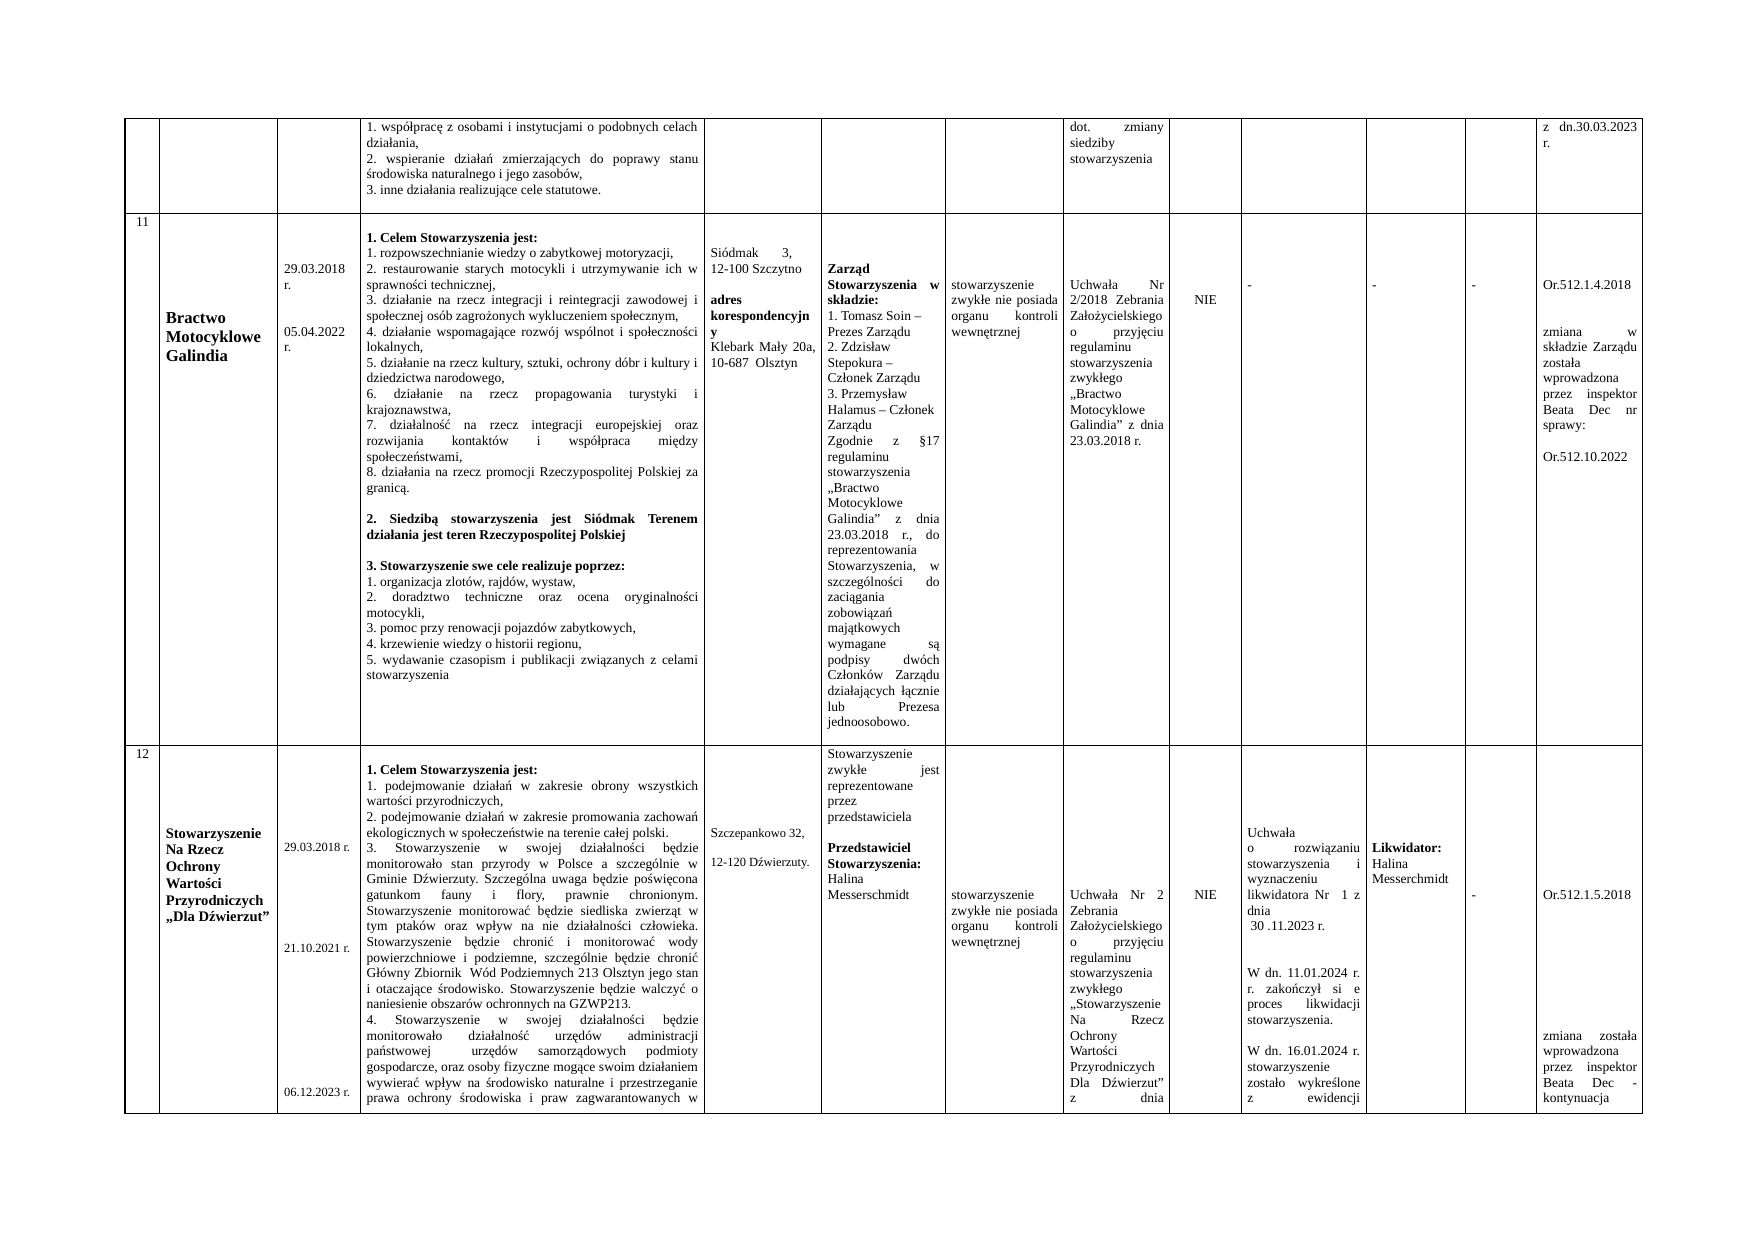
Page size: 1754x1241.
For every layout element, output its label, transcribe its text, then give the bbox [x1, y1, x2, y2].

table_cell [822, 119, 945, 213]
table_cell - [1466, 119, 1536, 213]
table_cell Siódmak 3, 12-100 Szczytno adres korespondencyjny Klebark Mały 20a, 10-687 Olsztyn [705, 214, 821, 745]
table_cell - [1466, 746, 1536, 1113]
table_cell - [1367, 119, 1465, 213]
table_cell - [1242, 119, 1366, 213]
table_cell Zarząd Stowarzyszenia w składzie: 1. Tomasz Soin – Prezes Zarządu 2. Zdzisław Stepokura – Członek Zarządu 3. Przemysław Halamus – Członek Zarządu Zgodnie z §17 regulaminu stowarzyszenia „Bractwo Motocyklowe Galindia” z dnia 23.03.2018 r., do reprezentowania Stowarzyszenia, w szczególności do zaciągania zobowiązań majątkowych wymagane są podpisy dwóch Członków Zarządu działających łącznie lub Prezesa jednoosobowo. [822, 214, 945, 745]
table_cell 29.03.2018 r. 21.10.2021 r. 06.12.2023 r. [278, 746, 360, 1113]
table_cell Uchwała Nr 2 Zebrania Założycielskiego o przyjęciu regulaminu stowarzyszenia zwykłego „Stowarzyszenie Na Rzecz Ochrony Wartości Przyrodniczych Dla Dźwierzut” z dnia [1064, 746, 1169, 1113]
table_cell [705, 119, 821, 213]
table_cell 1. Celem Stowarzyszenia jest: 1. podejmowanie działań w zakresie obrony wszystkich wartości przyrodniczych, 2. podejmowanie działań w zakresie promowania zachowań ekologicznych w społeczeństwie na terenie całej polski. 3. Stowarzyszenie w swojej działalności będzie monitorowało stan przyrody w Polsce a szczególnie w Gminie Dźwierzuty. Szczególna uwaga będzie poświęcona gatunkom fauny i flory, prawnie chronionym. Stowarzyszenie monitorować będzie siedliska zwierząt w tym ptaków oraz wpływ na nie działalności człowieka. Stowarzyszenie będzie chronić i monitorować wody powierzchniowe i podziemne, szczególnie będzie chronić Główny Zbiornik Wód Podziemnych 213 Olsztyn jego stan i otaczające środowisko. Stowarzyszenie będzie walczyć o naniesienie obszarów ochronnych na GZWP213. 4. Stowarzyszenie w swojej działalności będzie monitorowało działalność urzędów administracji państwowej urzędów samorządowych podmioty gospodarcze, oraz osoby fizyczne mogące swoim działaniem wywierać wpływ na środowisko naturalne i przestrzeganie prawa ochrony środowiska i praw zagwarantowanych w [361, 746, 704, 1113]
table_cell Stowarzyszenie Na Rzecz Ochrony Wartości Przyrodniczych „Dla Dźwierzut” [160, 746, 277, 1113]
table_cell Uchwała o rozwiązaniu stowarzyszenia i wyznaczeniu likwidatora Nr 1 z dnia 30 .11.2023 r. W dn. 11.01.2024 r. r. zakończył si e proces likwidacji stowarzyszenia. W dn. 16.01.2024 r. stowarzyszenie zostało wykreślone z ewidencji [1242, 746, 1366, 1113]
table_cell Szczepankowo 32, 12-120 Dźwierzuty. [705, 746, 821, 1113]
table_cell 12 [126, 746, 159, 1113]
table_cell [126, 119, 159, 213]
table_cell Or.512.1.5.2018 zmiana została wprowadzona przez inspektor Beata Dec - kontynuacja [1537, 746, 1642, 1113]
table_cell Likwidator: Halina Messerchmidt [1367, 746, 1465, 1113]
table_cell - [1367, 214, 1465, 745]
table_cell 11 [126, 214, 159, 745]
table_cell dot. zmiany siedziby stowarzyszenia [1064, 119, 1169, 213]
table_cell [946, 119, 1063, 213]
table_cell NIE [1170, 214, 1241, 745]
table_cell Uchwała Nr 2/2018 Zebrania Założycielskiego o przyjęciu regulaminu stowarzyszenia zwykłego „Bractwo Motocyklowe Galindia” z dnia 23.03.2018 r. [1064, 214, 1169, 745]
table_cell - [1242, 214, 1366, 745]
table_cell 1. współpracę z osobami i instytucjami o podobnych celach działania, 2. wspieranie działań zmierzających do poprawy stanu środowiska naturalnego i jego zasobów, 3. inne działania realizujące cele statutowe. [361, 119, 704, 213]
table_cell z dn.30.03.2023 r. [1537, 119, 1642, 213]
table_cell Bractwo Motocyklowe Galindia [160, 214, 277, 745]
table_cell NIE [1170, 746, 1241, 1113]
table_cell 29.03.2018 r. 05.04.2022 r. [278, 214, 360, 745]
table_cell [1170, 119, 1241, 213]
table_cell 1. Celem Stowarzyszenia jest: 1. rozpowszechnianie wiedzy o zabytkowej motoryzacji, 2. restaurowanie starych motocykli i utrzymywanie ich w sprawności technicznej, 3. działanie na rzecz integracji i reintegracji zawodowej i społecznej osób zagrożonych wykluczeniem społecznym, 4. działanie wspomagające rozwój wspólnot i społeczności lokalnych, 5. działanie na rzecz kultury, sztuki, ochrony dóbr i kultury i dziedzictwa narodowego, 6. działanie na rzecz propagowania turystyki i krajoznawstwa, 7. działalność na rzecz integracji europejskiej oraz rozwijania kontaktów i współpraca między społeczeństwami, 8. działania na rzecz promocji Rzeczypospolitej Polskiej za granicą. 2. Siedzibą stowarzyszenia jest Siódmak Terenem działania jest teren Rzeczypospolitej Polskiej 3. Stowarzyszenie swe cele realizuje poprzez: 1. organizacja zlotów, rajdów, wystaw, 2. doradztwo techniczne oraz ocena oryginalności motocykli, 3. pomoc przy renowacji pojazdów zabytkowych, 4. krzewienie wiedzy o historii regionu, 5. wydawanie czasopism i publikacji związanych z celami stowarzyszenia [361, 214, 704, 745]
table_cell [160, 119, 277, 213]
table_cell - [1466, 214, 1536, 745]
table_cell Stowarzyszenie zwykłe jest reprezentowane przez przedstawiciela Przedstawiciel Stowarzyszenia: Halina Messerschmidt [822, 746, 945, 1113]
table_cell stowarzyszenie zwykłe nie posiada organu kontroli wewnętrznej [946, 214, 1063, 745]
table_cell Or.512.1.4.2018 zmiana w składzie Zarządu została wprowadzona przez inspektor Beata Dec nr sprawy: Or.512.10.2022 [1537, 214, 1642, 745]
table_cell stowarzyszenie zwykłe nie posiada organu kontroli wewnętrznej [946, 746, 1063, 1113]
table_cell [278, 119, 360, 213]
